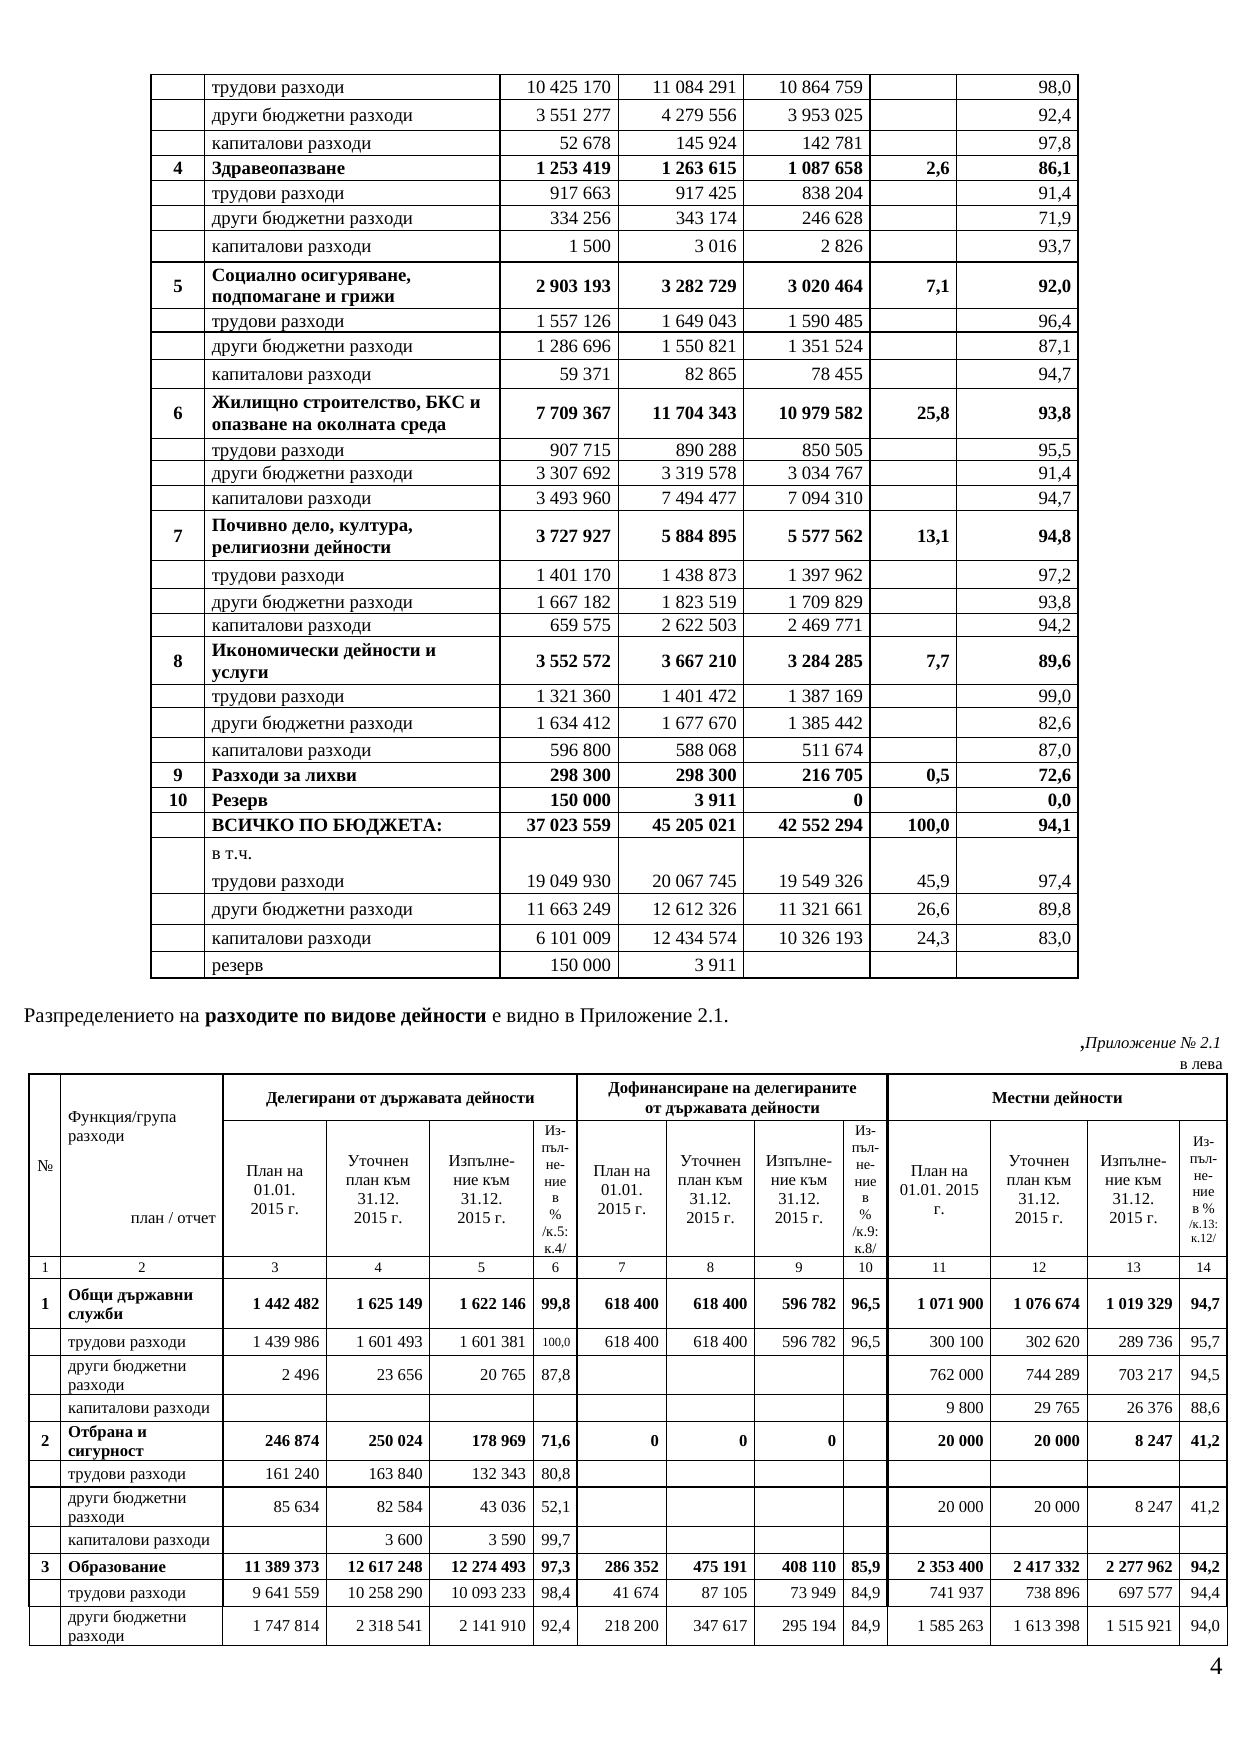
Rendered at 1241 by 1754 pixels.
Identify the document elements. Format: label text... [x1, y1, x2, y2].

table_cell 1 253 419 [501, 156, 618, 180]
table_cell 94,7 [957, 486, 1077, 510]
table_cell 11 389 373 [224, 1554, 326, 1579]
table_cell 78 455 [744, 360, 869, 387]
table_cell 9 [152, 763, 204, 787]
table_cell [152, 181, 204, 205]
table_cell 12 274 493 [430, 1554, 533, 1579]
table_cell 150 000 [501, 788, 618, 812]
table_cell Разходи за лихви [205, 763, 499, 787]
table_cell [30, 1580, 60, 1606]
table_cell [534, 1395, 576, 1421]
table_cell 1 823 519 [619, 589, 743, 613]
table_cell 618 400 [667, 1329, 754, 1354]
table_cell 23 656 [327, 1356, 429, 1394]
table_cell 3 600 [327, 1527, 429, 1552]
table_cell 9 800 [889, 1395, 990, 1421]
table_cell Уточнен план към 31.12. 2015 г. [991, 1121, 1087, 1256]
table_cell [844, 1527, 886, 1552]
table_cell 10 258 290 [327, 1580, 429, 1606]
table_cell 1 351 524 [744, 333, 869, 359]
table_cell 2 826 [744, 231, 869, 261]
table_cell 94,5 [1180, 1356, 1226, 1394]
table_cell Из-пъл-не- ние в % /к.5:к.4/ [534, 1121, 576, 1256]
table_cell 43 036 [430, 1488, 533, 1526]
table_cell 1 622 146 [430, 1279, 533, 1328]
table_cell 1 401 170 [501, 561, 618, 588]
table_cell 1 [30, 1279, 60, 1328]
text в лева [24, 1054, 1222, 1073]
table_cell трудови разходи [205, 309, 499, 331]
table_cell 13 [1088, 1257, 1179, 1278]
table_cell [871, 360, 956, 387]
table_cell Почивно дело, култура, религиозни дейности [205, 511, 499, 560]
table_cell 298 300 [501, 763, 618, 787]
table_cell 7,1 [871, 263, 956, 308]
table_cell други бюджетни разходи [205, 100, 499, 130]
table_cell 163 840 [327, 1461, 429, 1486]
table_cell [871, 614, 956, 636]
text Разпределението на разходите по видове дейности е видно в Приложение 2.1. [24, 1003, 1222, 1027]
table_cell [871, 206, 956, 230]
table_cell 96,5 [844, 1279, 886, 1328]
table_cell 1 385 442 [744, 708, 869, 737]
table_cell [152, 813, 204, 837]
table_cell 42 552 294 [744, 813, 869, 837]
table_cell други бюджетни разходи [205, 589, 499, 613]
table_cell други бюджетни разходи [61, 1488, 222, 1526]
table_cell 3 [224, 1257, 326, 1278]
table_cell 161 240 [224, 1461, 326, 1486]
table_header Местни дейности [889, 1075, 1226, 1120]
table_cell 94,2 [957, 614, 1077, 636]
table_cell 3 282 729 [619, 263, 743, 308]
table_cell 100,0 [534, 1329, 576, 1354]
table_cell 99,8 [534, 1279, 576, 1328]
table_cell [871, 231, 956, 261]
table_cell 343 174 [619, 206, 743, 230]
table_cell 1 747 814 [223, 1607, 326, 1645]
table_cell 2 469 771 [744, 614, 869, 636]
table_cell 0 [755, 1422, 843, 1460]
table_cell 12 434 574 [619, 925, 743, 951]
table_cell 87,1 [957, 333, 1077, 359]
table_cell Икономически дейности и услуги [205, 637, 499, 684]
table_cell 12 617 248 [327, 1554, 429, 1579]
table_cell 97,8 [957, 131, 1077, 155]
table_cell 150 000 [501, 952, 618, 977]
table_cell Из-пъл-не-ние в % /к.13:к.12/ [1180, 1121, 1226, 1256]
table_cell 26,6 [871, 894, 956, 924]
table_cell 98,4 [534, 1580, 576, 1606]
table_cell 0,0 [957, 788, 1077, 812]
table_cell [871, 131, 956, 155]
table_cell Изпълне- ние към 31.12. 2015 г. [430, 1121, 533, 1256]
table_cell 19 549 326 [744, 868, 869, 893]
table_cell 741 937 [889, 1580, 990, 1606]
table_cell [844, 1422, 886, 1460]
table_cell [152, 75, 204, 99]
table_cell [871, 486, 956, 510]
table_cell 1 585 263 [888, 1607, 990, 1645]
table_cell 3 590 [430, 1527, 533, 1552]
table_cell [1088, 1461, 1179, 1486]
table_cell 11 663 249 [501, 894, 618, 924]
table_cell [667, 1488, 754, 1526]
table_cell План на 01.01. 2015 г. [889, 1121, 990, 1256]
table_cell 2 622 503 [619, 614, 743, 636]
table_cell 97,2 [957, 561, 1077, 588]
table_cell [871, 75, 956, 99]
table_cell [224, 1527, 326, 1552]
table_cell 13,1 [871, 511, 956, 560]
table_cell 132 343 [430, 1461, 533, 1486]
table_cell 20 000 [991, 1422, 1087, 1460]
table_cell [844, 1356, 886, 1394]
table_cell 1 439 986 [224, 1329, 326, 1354]
table_cell 1 550 821 [619, 333, 743, 359]
table_cell 2 496 [224, 1356, 326, 1394]
table_cell 596 800 [501, 738, 618, 762]
table_cell Уточнен план към 31.12. 2015 г. [327, 1121, 429, 1256]
table_cell 2 [30, 1422, 60, 1460]
table_cell 100,0 [871, 813, 956, 837]
table_cell 1 071 900 [889, 1279, 990, 1328]
table_cell 3 727 927 [501, 511, 618, 560]
table_cell 2 353 400 [889, 1554, 990, 1579]
table_cell 7 709 367 [501, 389, 618, 437]
table_cell 7 [152, 511, 204, 560]
table_cell 178 969 [430, 1422, 533, 1460]
table_header Дофинансиране на делегираните от държавата дейности [578, 1075, 886, 1120]
table_cell Образование [61, 1554, 222, 1579]
table_cell 5 577 562 [744, 511, 869, 560]
table_cell 4 [327, 1257, 429, 1278]
table_cell 2 277 962 [1088, 1554, 1179, 1579]
table_cell [30, 1329, 60, 1354]
table_cell 145 924 [619, 131, 743, 155]
table_cell 52,1 [534, 1488, 576, 1526]
table_cell 1 397 962 [744, 561, 869, 588]
table_cell 7,7 [871, 637, 956, 684]
table_cell 3 552 572 [501, 637, 618, 684]
table_cell [755, 1356, 843, 1394]
table_cell 0,5 [871, 763, 956, 787]
table_cell 71,6 [534, 1422, 576, 1460]
table_cell 85,9 [844, 1554, 886, 1579]
table_cell [619, 838, 743, 868]
table_cell 0 [578, 1422, 666, 1460]
table_cell [889, 1461, 990, 1486]
table_cell 289 736 [1088, 1329, 1179, 1354]
table_cell 917 663 [501, 181, 618, 205]
table_cell 659 575 [501, 614, 618, 636]
table_cell 84,9 [844, 1580, 886, 1606]
table_cell 1 019 329 [1088, 1279, 1179, 1328]
table_cell други бюджетни разходи [205, 894, 499, 924]
table_cell [152, 439, 204, 460]
table_cell 11 084 291 [619, 75, 743, 99]
table_cell [578, 1356, 666, 1394]
table_cell [30, 1395, 60, 1421]
table_cell 10 864 759 [744, 75, 869, 99]
table_cell трудови разходи [61, 1461, 222, 1486]
table_cell [152, 868, 204, 893]
table_cell [152, 589, 204, 613]
table_cell 838 204 [744, 181, 869, 205]
table_cell други бюджетни разходи [205, 333, 499, 359]
table_cell 71,9 [957, 206, 1077, 230]
table_cell 92,4 [534, 1607, 577, 1645]
table_cell 97,4 [957, 868, 1077, 893]
table_cell План на 01.01. 2015 г. [578, 1121, 666, 1256]
table_cell 25,8 [871, 389, 956, 437]
table_cell [1180, 1461, 1226, 1486]
table_cell 744 289 [991, 1356, 1087, 1394]
table_cell 618 400 [578, 1329, 666, 1354]
table_cell [957, 952, 1077, 977]
table_cell 3 493 960 [501, 486, 618, 510]
table_cell [667, 1527, 754, 1552]
table_cell 347 617 [667, 1607, 754, 1645]
table_cell [578, 1527, 666, 1552]
table_cell 302 620 [991, 1329, 1087, 1354]
table_cell капиталови разходи [205, 131, 499, 155]
table_cell [871, 685, 956, 707]
table_cell 3 911 [619, 952, 743, 977]
table_cell 2 [61, 1257, 222, 1278]
table_cell [327, 1395, 429, 1421]
table_cell 88,6 [1180, 1395, 1226, 1421]
table_cell 3 020 464 [744, 263, 869, 308]
table_cell Здравеопазване [205, 156, 499, 180]
table_cell 1 709 829 [744, 589, 869, 613]
table_cell 3 034 767 [744, 461, 869, 485]
table_cell [871, 439, 956, 460]
table_cell 1 515 921 [1088, 1607, 1179, 1645]
table_cell 83,0 [957, 925, 1077, 951]
table_cell 286 352 [578, 1554, 666, 1579]
table_cell план / отчет [61, 1176, 222, 1256]
table_cell капиталови разходи [205, 925, 499, 951]
table_cell 1 286 696 [501, 333, 618, 359]
table_cell 907 715 [501, 439, 618, 460]
table_cell 218 200 [578, 1607, 666, 1645]
table_cell 1 634 412 [501, 708, 618, 737]
table_cell 59 371 [501, 360, 618, 387]
table_cell 72,6 [957, 763, 1077, 787]
table_cell капиталови разходи [205, 360, 499, 387]
table_cell капиталови разходи [205, 738, 499, 762]
table_cell 1 667 182 [501, 589, 618, 613]
table_cell 9 [755, 1257, 843, 1278]
table_cell [871, 589, 956, 613]
table_cell 703 217 [1088, 1356, 1179, 1394]
table_cell 1 500 [501, 231, 618, 261]
table_cell [871, 952, 956, 977]
table_cell 93,7 [957, 231, 1077, 261]
table_cell 41,2 [1180, 1422, 1226, 1460]
table_cell 20 000 [991, 1488, 1087, 1526]
table_cell капиталови разходи [205, 614, 499, 636]
table_cell 11 704 343 [619, 389, 743, 437]
table_cell 26 376 [1088, 1395, 1179, 1421]
table_cell 1 557 126 [501, 309, 618, 331]
table_cell 95,5 [957, 439, 1077, 460]
table_cell трудови разходи [205, 685, 499, 707]
table_cell [152, 309, 204, 331]
table_header Делегирани от държавата дейности [224, 1075, 576, 1120]
table_cell 1 649 043 [619, 309, 743, 331]
table_cell 20 000 [889, 1422, 990, 1460]
table_cell други бюджетни разходи [205, 206, 499, 230]
table_cell други бюджетни разходи [205, 461, 499, 485]
table_cell 1 613 398 [991, 1607, 1087, 1645]
table_cell 89,8 [957, 894, 1077, 924]
table_cell 1 087 658 [744, 156, 869, 180]
table_cell 94,7 [1180, 1279, 1226, 1328]
table_cell 588 068 [619, 738, 743, 762]
table_cell [667, 1356, 754, 1394]
table_cell [152, 461, 204, 485]
table_cell 1 590 485 [744, 309, 869, 331]
table_cell [430, 1395, 533, 1421]
table_cell Социално осигуряване, подпомагане и грижи [205, 263, 499, 308]
table_cell трудови разходи [205, 868, 499, 893]
table_cell План на 01.01. 2015 г. [224, 1121, 326, 1256]
table_cell 93,8 [957, 589, 1077, 613]
table_cell 45,9 [871, 868, 956, 893]
table_cell 5 [430, 1257, 533, 1278]
table_cell [871, 838, 956, 868]
table_cell 12 612 326 [619, 894, 743, 924]
table_cell [152, 925, 204, 951]
table_cell 1 [30, 1257, 60, 1278]
table_cell 3 911 [619, 788, 743, 812]
table_cell 3 551 277 [501, 100, 618, 130]
table_cell [667, 1461, 754, 1486]
table_cell [1088, 1527, 1179, 1552]
table_cell 11 321 661 [744, 894, 869, 924]
table_header № [30, 1075, 60, 1256]
table_cell 618 400 [578, 1279, 666, 1328]
table_cell 41 674 [578, 1580, 666, 1606]
table_cell [501, 838, 618, 868]
table_cell [755, 1527, 843, 1552]
table_cell [871, 788, 956, 812]
table_cell 8 247 [1088, 1488, 1179, 1526]
table_cell [667, 1395, 754, 1421]
table_cell [152, 894, 204, 924]
table_cell 37 023 559 [501, 813, 618, 837]
table_cell [152, 360, 204, 387]
table_cell 7 [578, 1257, 666, 1278]
table_cell 475 191 [667, 1554, 754, 1579]
table_cell [30, 1356, 60, 1394]
table_cell 8 [152, 637, 204, 684]
table_cell 41,2 [1180, 1488, 1226, 1526]
table_cell 1 601 493 [327, 1329, 429, 1354]
table_cell 3 016 [619, 231, 743, 261]
table_cell 10 425 170 [501, 75, 618, 99]
table_cell 1 625 149 [327, 1279, 429, 1328]
table_cell трудови разходи [205, 561, 499, 588]
table_cell Изпълне- ние към 31.12. 2015 г. [755, 1121, 843, 1256]
table_cell [871, 100, 956, 130]
table_cell 10 093 233 [430, 1580, 533, 1606]
table_cell 6 [152, 389, 204, 437]
table_cell [871, 333, 956, 359]
table_cell [889, 1527, 990, 1552]
table_cell 19 049 930 [501, 868, 618, 893]
table_cell в т.ч. [205, 838, 499, 868]
table_cell [578, 1488, 666, 1526]
table_cell [957, 838, 1077, 868]
table_cell Отбрана и сигурност [61, 1422, 222, 1460]
table_cell [844, 1488, 886, 1526]
table_cell 334 256 [501, 206, 618, 230]
table_cell [152, 131, 204, 155]
table_cell 52 678 [501, 131, 618, 155]
table_cell [152, 206, 204, 230]
table_cell 917 425 [619, 181, 743, 205]
table_cell 738 896 [991, 1580, 1087, 1606]
table_cell [871, 561, 956, 588]
table_cell 7 494 477 [619, 486, 743, 510]
table_cell други бюджетни разходи [205, 708, 499, 737]
table_cell 87 105 [667, 1580, 754, 1606]
table_cell 14 [1180, 1257, 1226, 1278]
table_cell 246 628 [744, 206, 869, 230]
table_cell 86,1 [957, 156, 1077, 180]
table_cell [152, 708, 204, 737]
table_cell Резерв [205, 788, 499, 812]
table_cell 0 [744, 788, 869, 812]
table_cell Из-пъл-не-ние в % /к.9:к.8/ [844, 1121, 886, 1256]
table_cell Изпълне- ние към 31.12. 2015 г. [1088, 1121, 1179, 1256]
table_cell 1 076 674 [991, 1279, 1087, 1328]
table_cell [30, 1461, 60, 1486]
table_cell 9 641 559 [224, 1580, 326, 1606]
table_cell 10 326 193 [744, 925, 869, 951]
table_cell 216 705 [744, 763, 869, 787]
table_cell 1 442 482 [224, 1279, 326, 1328]
table_cell 142 781 [744, 131, 869, 155]
table_cell [755, 1488, 843, 1526]
table_cell 3 667 210 [619, 637, 743, 684]
table_cell 300 100 [889, 1329, 990, 1354]
table_cell 82 584 [327, 1488, 429, 1526]
table_cell 3 284 285 [744, 637, 869, 684]
table_cell [152, 100, 204, 130]
table_cell [152, 333, 204, 359]
table_cell [152, 231, 204, 261]
table_cell [744, 952, 869, 977]
table_cell 3 [30, 1554, 60, 1579]
table_cell 93,8 [957, 389, 1077, 437]
table_cell [152, 952, 204, 977]
table_cell [991, 1527, 1087, 1552]
table_cell 4 279 556 [619, 100, 743, 130]
table_cell [30, 1607, 60, 1645]
table_cell 1 321 360 [501, 685, 618, 707]
table_cell 2 903 193 [501, 263, 618, 308]
table_cell 596 782 [755, 1279, 843, 1328]
table_cell 11 [889, 1257, 990, 1278]
table_cell 2 141 910 [430, 1607, 533, 1645]
table_cell 80,8 [534, 1461, 576, 1486]
table_cell 2 318 541 [327, 1607, 429, 1645]
table_cell 94,0 [1180, 1607, 1227, 1645]
table_cell 87,8 [534, 1356, 576, 1394]
table_cell 2,6 [871, 156, 956, 180]
table_cell 91,4 [957, 181, 1077, 205]
table_cell 92,0 [957, 263, 1077, 308]
table_cell Уточнен план към 31.12. 2015 г. [667, 1121, 754, 1256]
table_cell капиталови разходи [61, 1395, 222, 1421]
table_cell [871, 181, 956, 205]
table_cell [152, 561, 204, 588]
table_cell 8 247 [1088, 1422, 1179, 1460]
table_cell 96,5 [844, 1329, 886, 1354]
table_cell 24,3 [871, 925, 956, 951]
table_cell [152, 685, 204, 707]
table_cell 10 979 582 [744, 389, 869, 437]
table_cell [871, 461, 956, 485]
table_cell [755, 1395, 843, 1421]
table_cell 4 [152, 156, 204, 180]
table_cell [871, 309, 956, 331]
table_cell трудови разходи [61, 1329, 222, 1354]
table_cell трудови разходи [61, 1580, 222, 1606]
table_cell 0 [667, 1422, 754, 1460]
table_cell трудови разходи [205, 75, 499, 99]
table_cell [871, 708, 956, 737]
table_cell капиталови разходи [205, 231, 499, 261]
table_cell 94,4 [1180, 1580, 1226, 1606]
table_cell [152, 614, 204, 636]
table_cell [224, 1395, 326, 1421]
table_cell 596 782 [755, 1329, 843, 1354]
table_cell [30, 1488, 60, 1526]
table_cell [152, 486, 204, 510]
table_cell 96,4 [957, 309, 1077, 331]
table_cell 20 765 [430, 1356, 533, 1394]
table_cell 94,8 [957, 511, 1077, 560]
table_cell трудови разходи [205, 181, 499, 205]
table_cell [152, 838, 204, 868]
table_cell 250 024 [327, 1422, 429, 1460]
table_cell 94,2 [1180, 1554, 1226, 1579]
table_cell 890 288 [619, 439, 743, 460]
table_cell 1 263 615 [619, 156, 743, 180]
table_cell 511 674 [744, 738, 869, 762]
table_cell 408 110 [755, 1554, 843, 1579]
table_cell 10 [844, 1257, 886, 1278]
table_cell капиталови разходи [61, 1527, 222, 1552]
table_cell [1180, 1527, 1226, 1552]
table_cell 5 [152, 263, 204, 308]
table_cell 98,0 [957, 75, 1077, 99]
table_cell 85 634 [224, 1488, 326, 1526]
table_cell 697 577 [1088, 1580, 1179, 1606]
table_cell 94,1 [957, 813, 1077, 837]
table_cell [755, 1461, 843, 1486]
table_cell [30, 1527, 60, 1552]
table_cell 91,4 [957, 461, 1077, 485]
table_cell Общи държавни служби [61, 1279, 222, 1328]
table_cell 6 101 009 [501, 925, 618, 951]
table_cell 850 505 [744, 439, 869, 460]
table_cell 295 194 [755, 1607, 843, 1645]
table_cell 1 387 169 [744, 685, 869, 707]
table_cell 298 300 [619, 763, 743, 787]
table_cell 87,0 [957, 738, 1077, 762]
table_cell трудови разходи [205, 439, 499, 460]
table_cell 89,6 [957, 637, 1077, 684]
table_cell [871, 738, 956, 762]
table_cell [578, 1395, 666, 1421]
table_cell други бюджетни разходи [61, 1356, 222, 1394]
table_cell 99,0 [957, 685, 1077, 707]
table_cell 762 000 [889, 1356, 990, 1394]
table_cell 1 677 670 [619, 708, 743, 737]
table_cell 1 401 472 [619, 685, 743, 707]
table_cell 1 601 381 [430, 1329, 533, 1354]
table_cell 3 307 692 [501, 461, 618, 485]
table_cell други бюджетни разходи [61, 1607, 222, 1645]
table_cell 618 400 [667, 1279, 754, 1328]
table_cell [744, 838, 869, 868]
table_cell 2 417 332 [991, 1554, 1087, 1579]
table_cell 97,3 [534, 1554, 576, 1579]
table_cell 95,7 [1180, 1329, 1226, 1354]
table_cell 82 865 [619, 360, 743, 387]
table_cell 82,6 [957, 708, 1077, 737]
table_cell 6 [534, 1257, 576, 1278]
table_cell 29 765 [991, 1395, 1087, 1421]
table_cell [152, 738, 204, 762]
table_cell 3 319 578 [619, 461, 743, 485]
table_cell [991, 1461, 1087, 1486]
text ,Приложение № 2.1 [24, 1027, 1222, 1054]
table_cell 92,4 [957, 100, 1077, 130]
table_cell [844, 1395, 886, 1421]
table_cell [578, 1461, 666, 1486]
table_cell 20 000 [889, 1488, 990, 1526]
table_cell 99,7 [534, 1527, 576, 1552]
table_cell 1 438 873 [619, 561, 743, 588]
table_cell 12 [991, 1257, 1087, 1278]
table_cell [844, 1461, 886, 1486]
table_cell 246 874 [224, 1422, 326, 1460]
table_cell 94,7 [957, 360, 1077, 387]
table_cell 7 094 310 [744, 486, 869, 510]
table_cell 10 [152, 788, 204, 812]
table_cell 84,9 [844, 1607, 887, 1645]
table_header Функция/група разходи [61, 1075, 222, 1176]
table_cell 3 953 025 [744, 100, 869, 130]
table_cell 45 205 021 [619, 813, 743, 837]
table_cell 8 [667, 1257, 754, 1278]
table_cell 5 884 895 [619, 511, 743, 560]
table_cell 73 949 [755, 1580, 843, 1606]
table_cell резерв [205, 952, 499, 977]
table_cell капиталови разходи [205, 486, 499, 510]
table_cell 20 067 745 [619, 868, 743, 893]
table_cell Жилищно строителство, БКС и опазване на околната среда [205, 389, 499, 437]
table_cell ВСИЧКО ПО БЮДЖЕТА: [205, 813, 499, 837]
